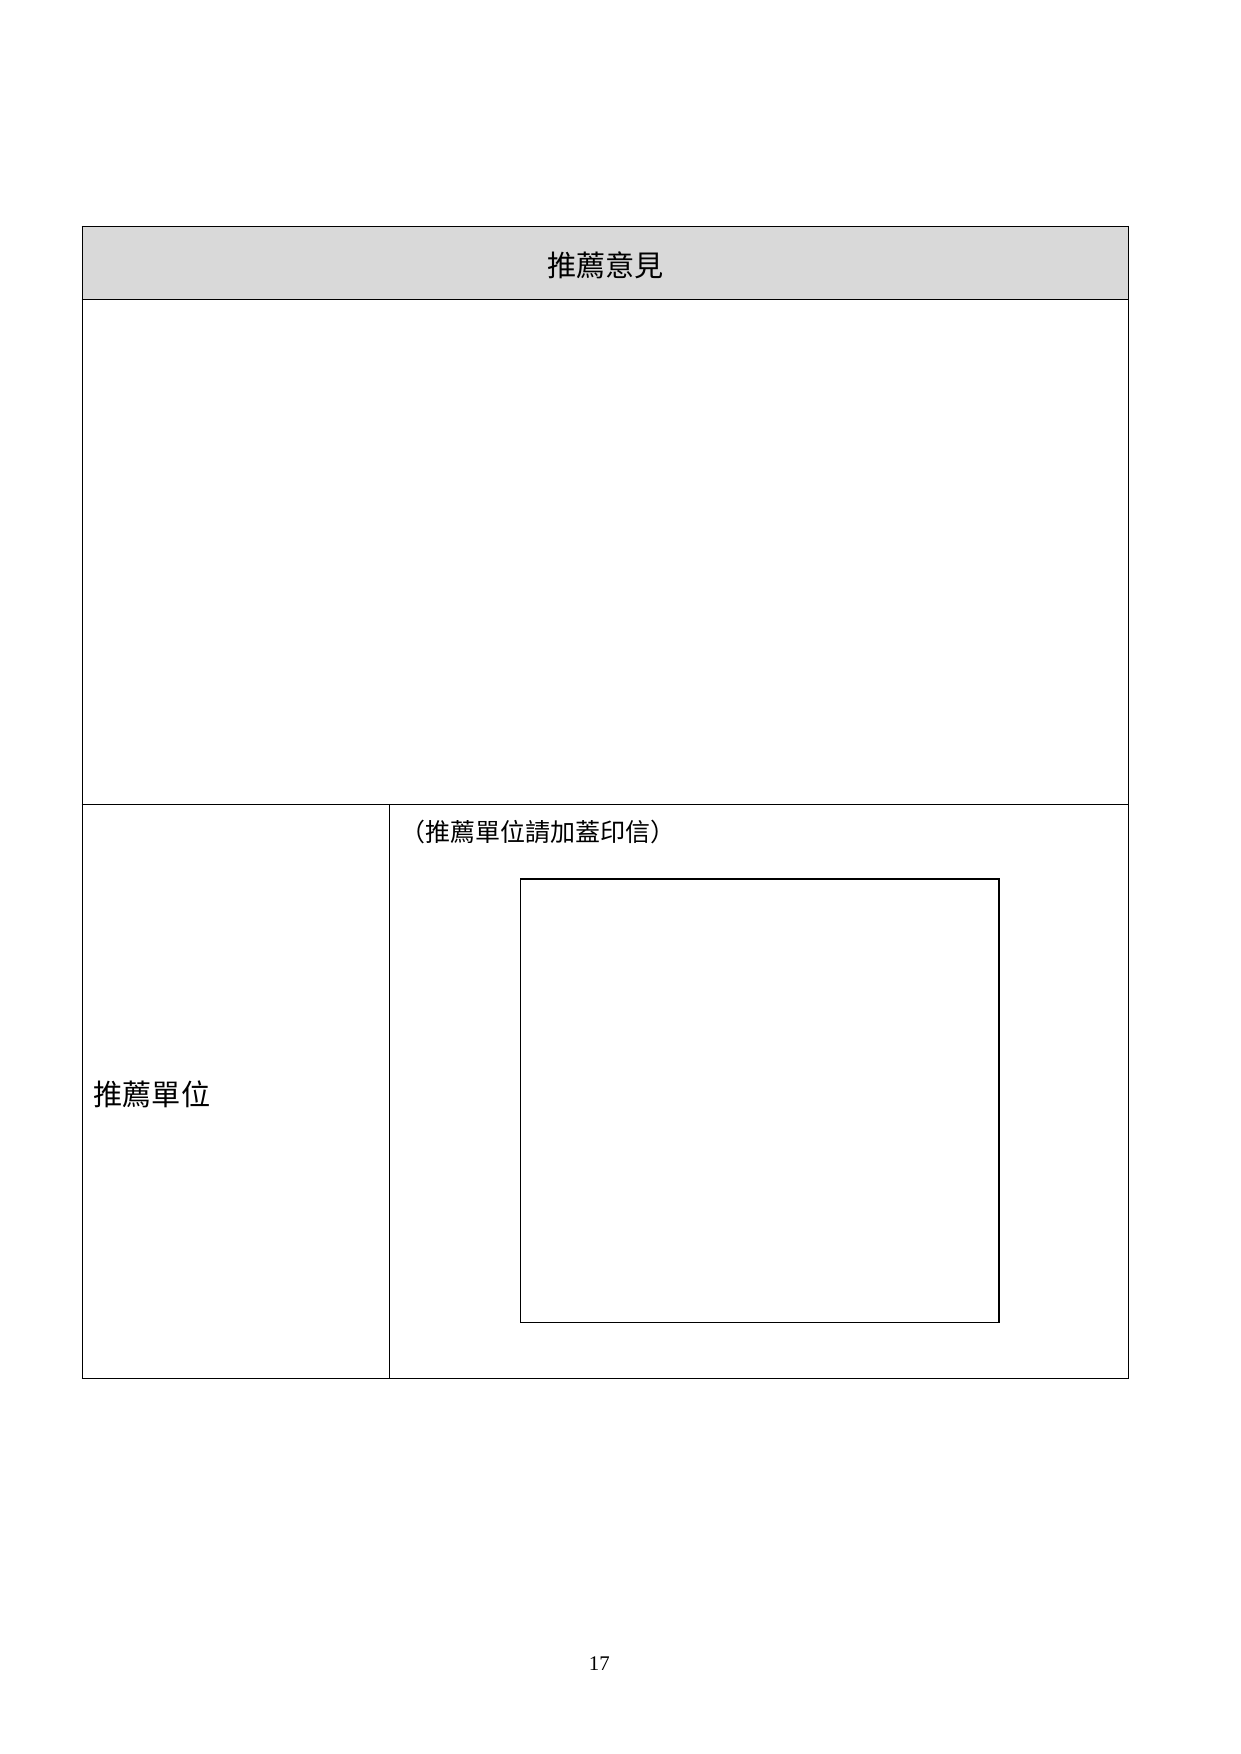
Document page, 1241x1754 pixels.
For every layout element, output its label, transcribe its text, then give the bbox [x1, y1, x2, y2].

table_cell 推薦意見 [83, 227, 1128, 299]
table_cell [83, 300, 1128, 804]
table_cell 推薦單位 [83, 805, 389, 1378]
table_cell （推薦單位請加蓋印信） [390, 805, 1128, 1378]
